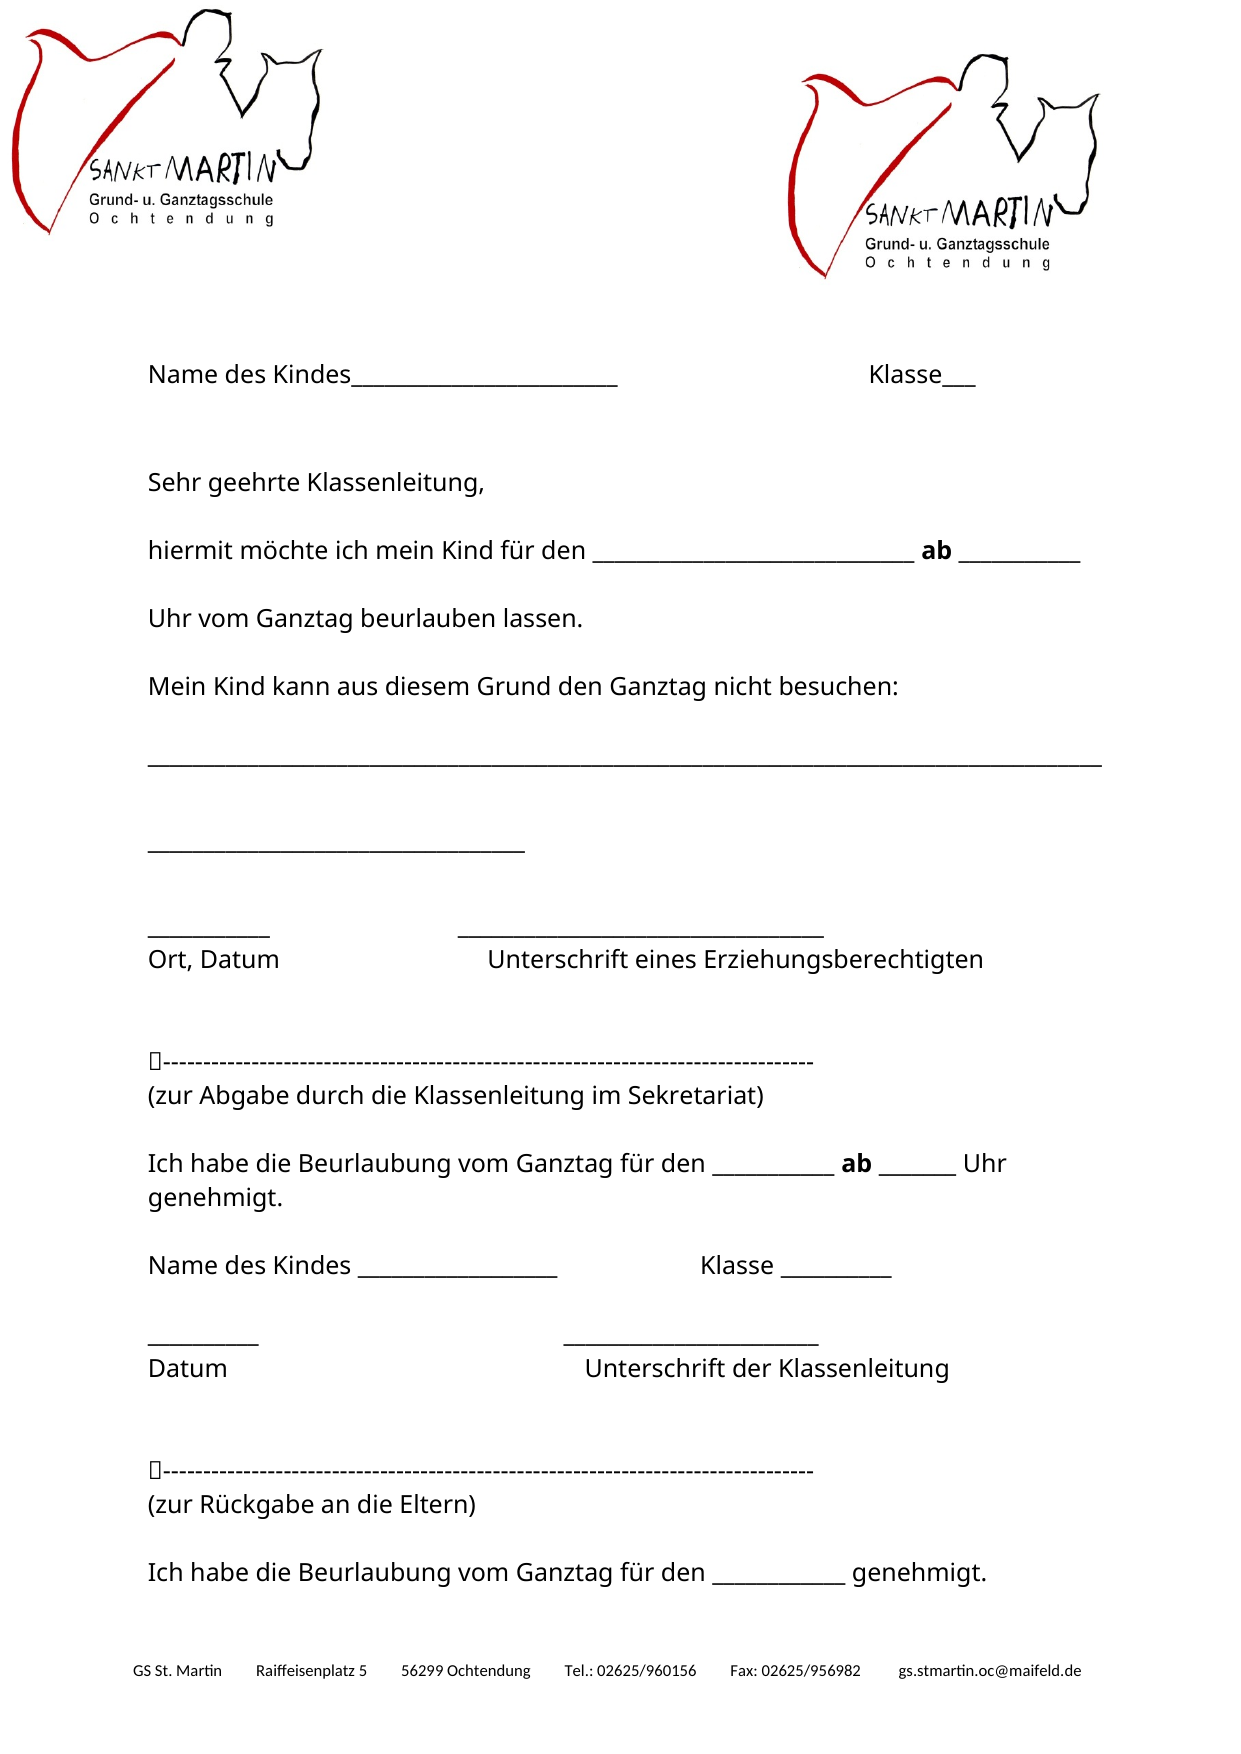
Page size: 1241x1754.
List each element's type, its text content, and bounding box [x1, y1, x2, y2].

text Ich habe die Beurlaubung vom Ganztag für den ____________ genehmigt. [148, 1554, 1104, 1589]
text (zur Rückgabe an die Eltern) [148, 1486, 1104, 1554]
text Ort, Datum Unterschrift eines Erziehungsberechtigten [148, 941, 1104, 976]
text --------------------------------------------------------------------------------- [148, 1452, 1104, 1486]
text --------------------------------------------------------------------------------- [148, 1044, 1104, 1078]
text Ich habe die Beurlaubung vom Ganztag für den ___________ ab _______ Uhr genehmigt. [148, 1146, 1104, 1214]
picture [776, 44, 1105, 288]
text Name des Kindes __________________ Klasse __________ [148, 1248, 1104, 1282]
text Name des Kindes________________________ Klasse___ [148, 357, 1104, 391]
text ________________________________________________________________________________________________________________________ [148, 737, 1104, 856]
text __________ _______________________ [148, 1316, 1104, 1350]
text Datum Unterschrift der Klassenleitung [148, 1350, 1104, 1384]
text Mein Kind kann aus diesem Grund den Ganztag nicht besuchen: [148, 669, 1104, 703]
text (zur Abgabe durch die Klassenleitung im Sekretariat) [148, 1078, 1104, 1146]
picture [0, 0, 328, 244]
text hiermit möchte ich mein Kind für den _____________________________ ab ___________ Uhr vom Ganztag beurlauben lassen. [148, 533, 1104, 635]
text Sehr geehrte Klassenleitung, [148, 465, 1104, 499]
text ___________ _________________________________ [148, 907, 1104, 941]
